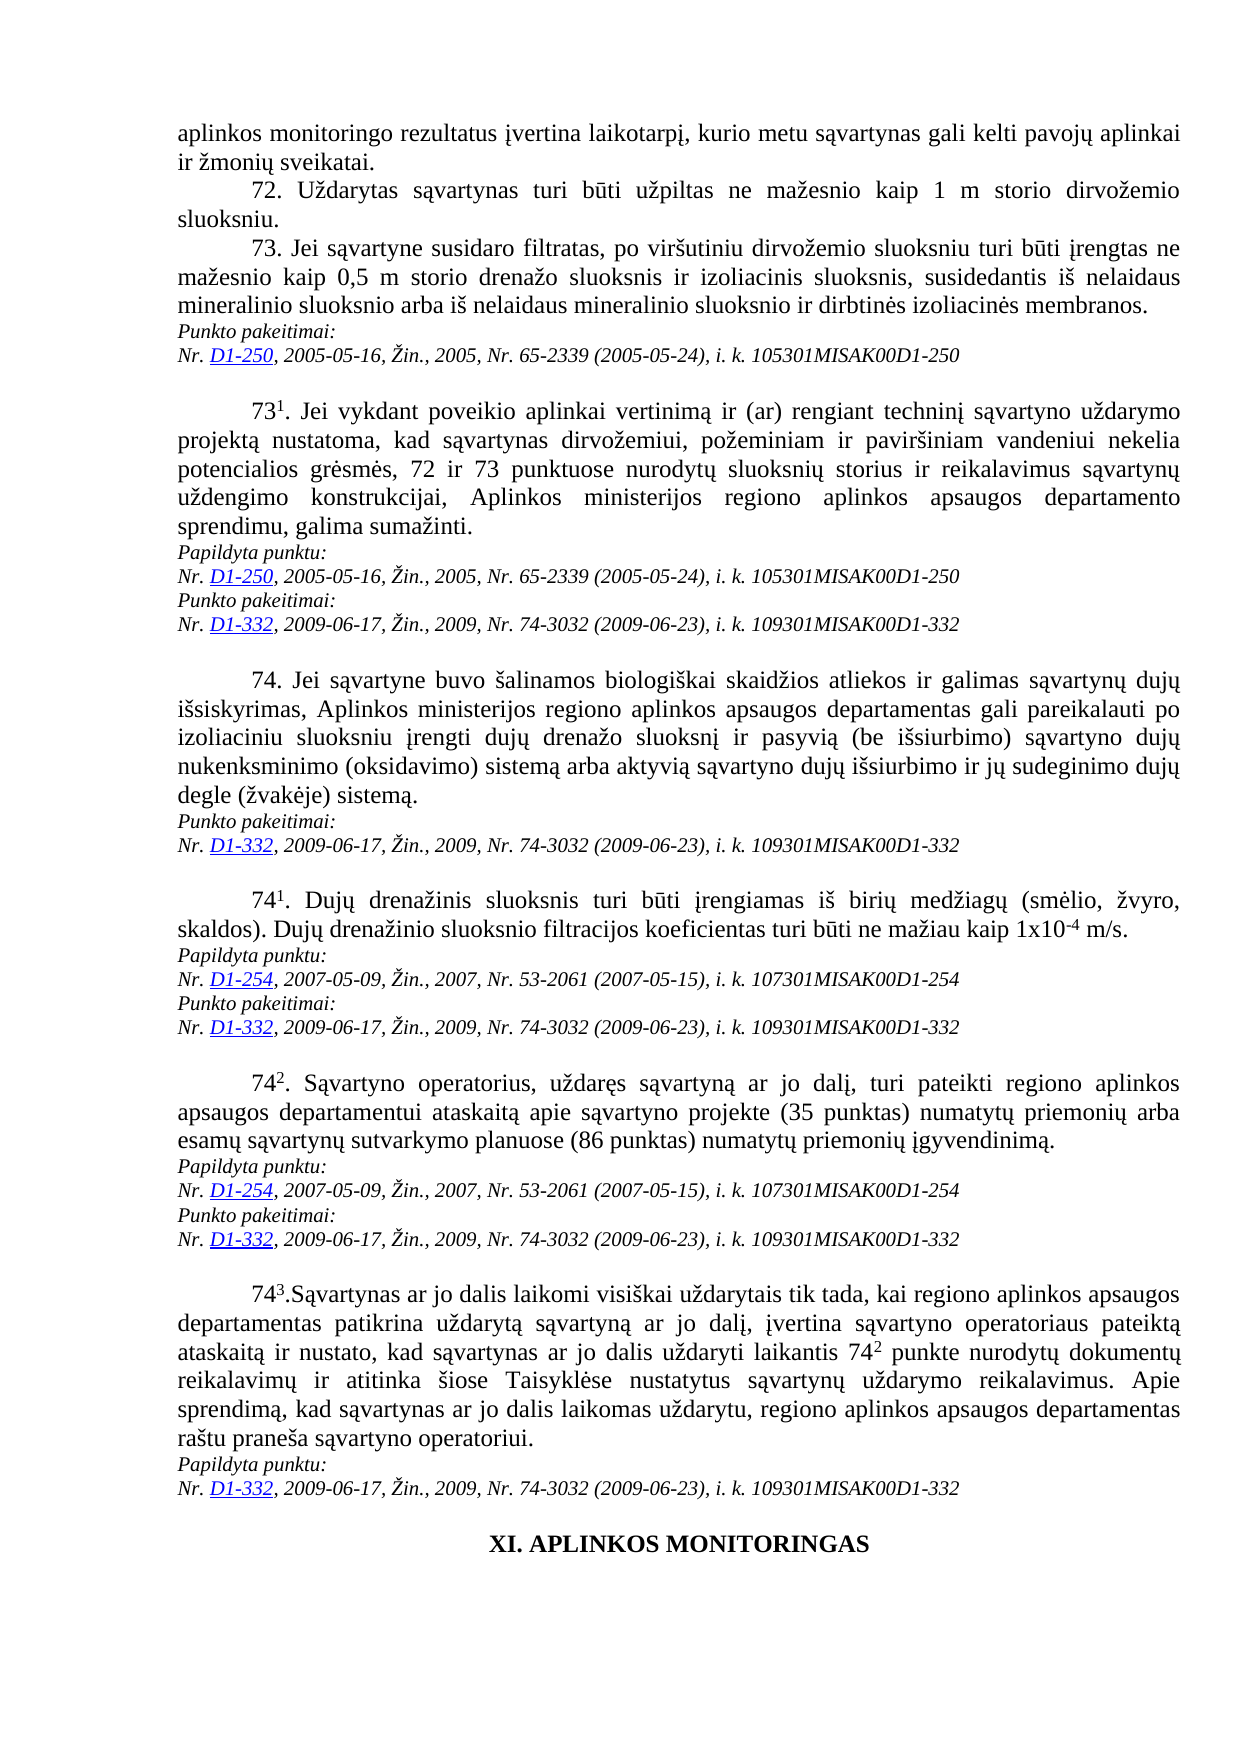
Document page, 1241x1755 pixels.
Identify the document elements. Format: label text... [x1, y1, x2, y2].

text Punkto pakeitimai: [177, 1202, 1181, 1227]
text Punkto pakeitimai: [177, 809, 1181, 833]
text Nr. D1-332, 2009-06-17, Žin., 2009, Nr. 74-3032 (2009-06-23), i. k. 109301MISAK00D1-332 [177, 1015, 1181, 1039]
text 73. Jei sąvartyne susidaro filtratas, po viršutiniu dirvožemio sluoksniu turi būti įrengtas ne mažesnio kaip 0,5 m storio drenažo sluoksnis ir izoliacinis sluoksnis, susidedantis iš nelaidaus mineralinio sluoksnio arba iš nelaidaus mineralinio sluoksnio ir dirbtinės izoliacinės membranos. [177, 233, 1181, 319]
text Nr. D1-254, 2007-05-09, Žin., 2007, Nr. 53-2061 (2007-05-15), i. k. 107301MISAK00D1-254 [177, 967, 1181, 991]
text Nr. D1-250, 2005-05-16, Žin., 2005, Nr. 65-2339 (2005-05-24), i. k. 105301MISAK00D1-250 [177, 564, 1181, 588]
text 74. Jei sąvartyne buvo šalinamos biologiškai skaidžios atliekos ir galimas sąvartynų dujų išsiskyrimas, Aplinkos ministerijos regiono aplinkos apsaugos departamentas gali pareikalauti po izoliaciniu sluoksniu įrengti dujų drenažo sluoksnį ir pasyvią (be išsiurbimo) sąvartyno dujų nukenksminimo (oksidavimo) sistemą arba aktyvią sąvartyno dujų išsiurbimo ir jų sudeginimo dujų degle (žvakėje) sistemą. [177, 665, 1181, 809]
text aplinkos monitoringo rezultatus įvertina laikotarpį, kurio metu sąvartynas gali kelti pavojų aplinkai ir žmonių sveikatai. [177, 118, 1181, 176]
text 72. Uždarytas sąvartynas turi būti užpiltas ne mažesnio kaip 1 m storio dirvožemio sluoksniu. [177, 176, 1181, 233]
text Papildyta punktu: [177, 943, 1181, 967]
text Nr. D1-332, 2009-06-17, Žin., 2009, Nr. 74-3032 (2009-06-23), i. k. 109301MISAK00D1-332 [177, 1476, 1181, 1500]
text Papildyta punktu: [177, 1452, 1181, 1476]
text Punkto pakeitimai: [177, 319, 1181, 343]
text 742. Sąvartyno operatorius, uždaręs sąvartyną ar jo dalį, turi pateikti regiono aplinkos apsaugos departamentui ataskaitą apie sąvartyno projekte (35 punktas) numatytų priemonių arba esamų sąvartynų sutvarkymo planuose (86 punktas) numatytų priemonių įgyvendinimą. [177, 1068, 1181, 1154]
text Papildyta punktu: [177, 1154, 1181, 1178]
text Nr. D1-254, 2007-05-09, Žin., 2007, Nr. 53-2061 (2007-05-15), i. k. 107301MISAK00D1-254 [177, 1178, 1181, 1202]
text 741. Dujų drenažinis sluoksnis turi būti įrengiamas iš birių medžiagų (smėlio, žvyro, skaldos). Dujų drenažinio sluoksnio filtracijos koeficientas turi būti ne mažiau kaip 1x10-4 m/s. [177, 886, 1181, 943]
text Punkto pakeitimai: [177, 588, 1181, 612]
text Punkto pakeitimai: [177, 991, 1181, 1015]
text Papildyta punktu: [177, 540, 1181, 564]
text Nr. D1-250, 2005-05-16, Žin., 2005, Nr. 65-2339 (2005-05-24), i. k. 105301MISAK00D1-250 [177, 343, 1181, 367]
text Nr. D1-332, 2009-06-17, Žin., 2009, Nr. 74-3032 (2009-06-23), i. k. 109301MISAK00D1-332 [177, 612, 1181, 636]
text 743.Sąvartynas ar jo dalis laikomi visiškai uždarytais tik tada, kai regiono aplinkos apsaugos departamentas patikrina uždarytą sąvartyną ar jo dalį, įvertina sąvartyno operatoriaus pateiktą ataskaitą ir nustato, kad sąvartynas ar jo dalis uždaryti laikantis 742 punkte nurodytų dokumentų reikalavimų ir atitinka šiose Taisyklėse nustatytus sąvartynų uždarymo reikalavimus. Apie sprendimą, kad sąvartynas ar jo dalis laikomas uždarytu, regiono aplinkos apsaugos departamentas raštu praneša sąvartyno operatoriui. [177, 1279, 1181, 1452]
text XI. Aplinkos monitoringas [177, 1529, 1181, 1557]
text Nr. D1-332, 2009-06-17, Žin., 2009, Nr. 74-3032 (2009-06-23), i. k. 109301MISAK00D1-332 [177, 1227, 1181, 1251]
text Nr. D1-332, 2009-06-17, Žin., 2009, Nr. 74-3032 (2009-06-23), i. k. 109301MISAK00D1-332 [177, 833, 1181, 857]
text 731. Jei vykdant poveikio aplinkai vertinimą ir (ar) rengiant techninį sąvartyno uždarymo projektą nustatoma, kad sąvartynas dirvožemiui, požeminiam ir paviršiniam vandeniui nekelia potencialios grėsmės, 72 ir 73 punktuose nurodytų sluoksnių storius ir reikalavimus sąvartynų uždengimo konstrukcijai, Aplinkos ministerijos regiono aplinkos apsaugos departamento sprendimu, galima sumažinti. [177, 396, 1181, 540]
